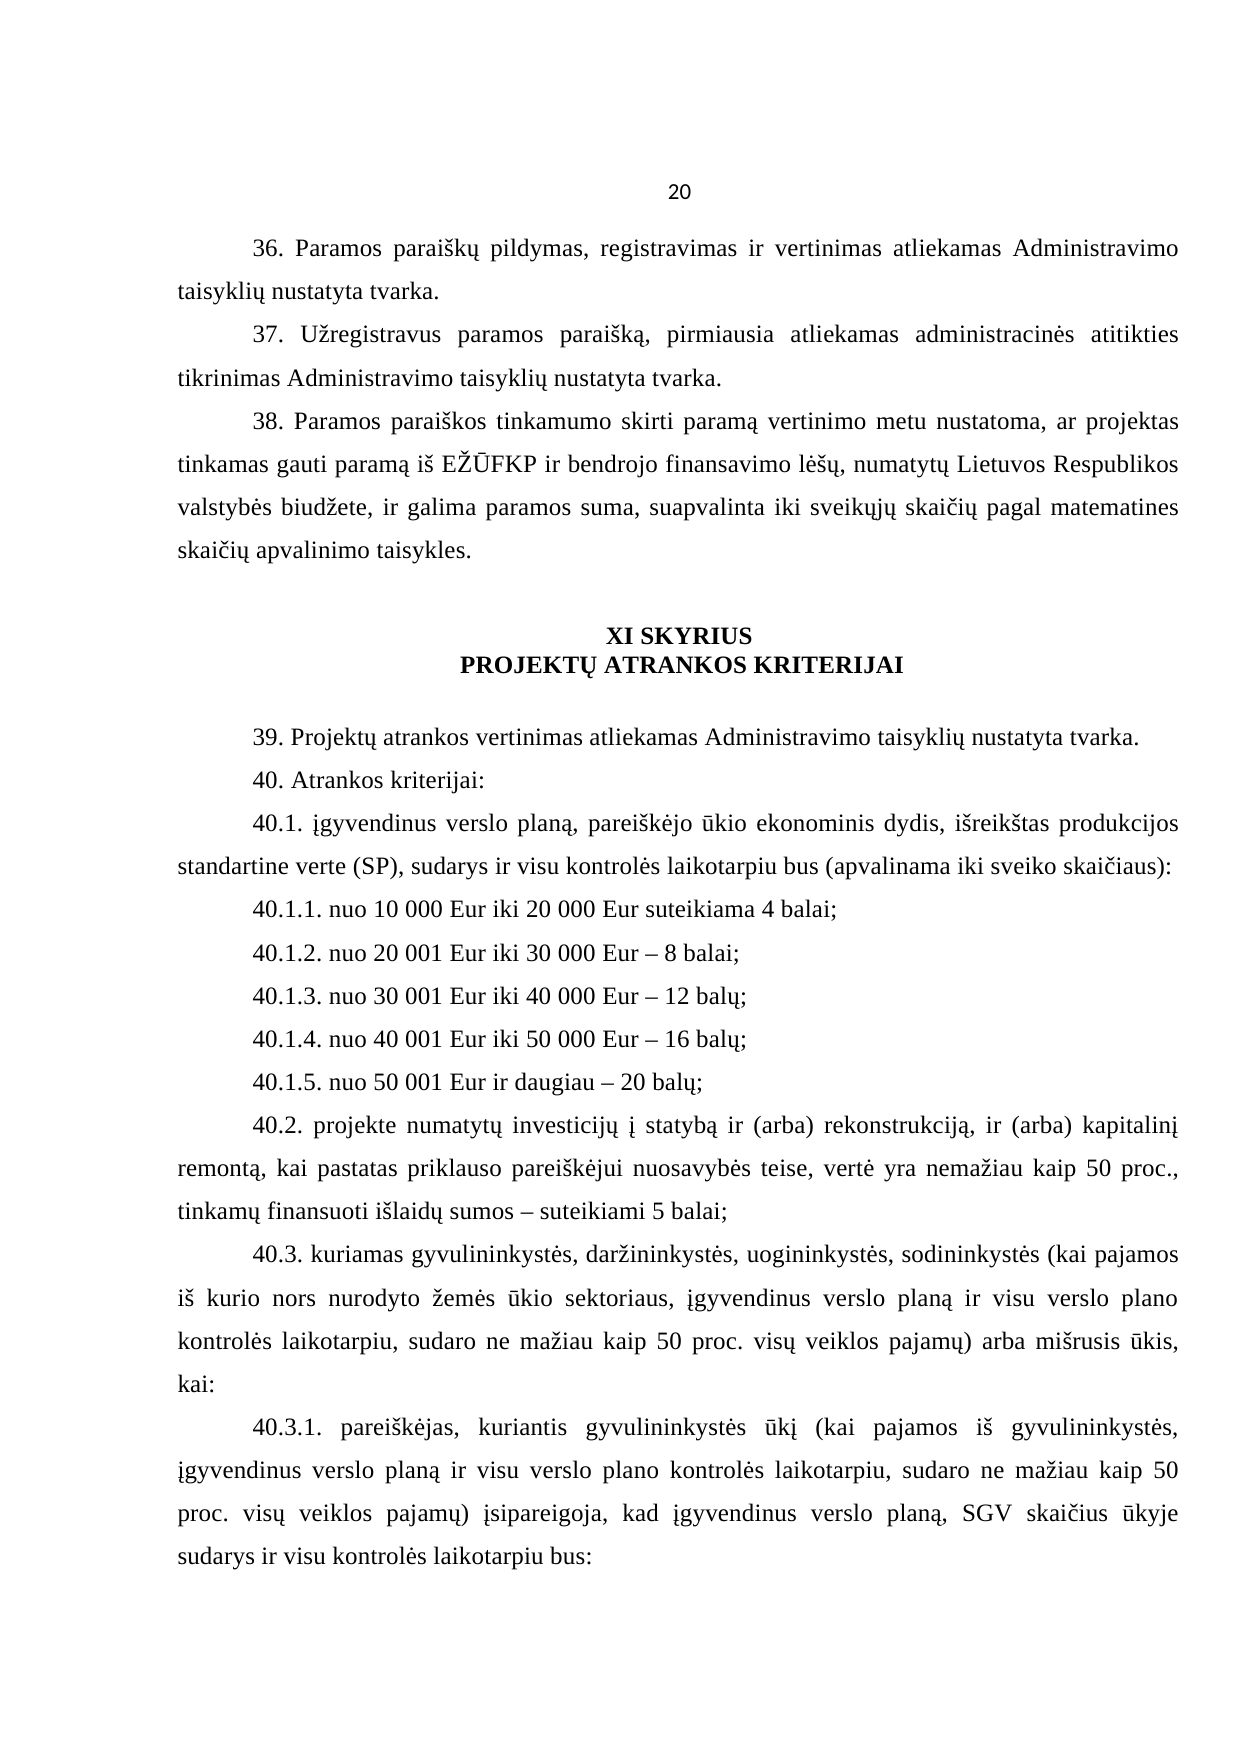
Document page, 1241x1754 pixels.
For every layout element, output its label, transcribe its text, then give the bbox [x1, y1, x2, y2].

text 40.1.2. nuo 20 001 Eur iki 30 000 Eur – 8 balai; [177, 938, 1181, 966]
text PROJEKTŲ ATRANKOS KRITERIJAI [177, 650, 1181, 679]
text 40.2. projekte numatytų investicijų į statybą ir (arba) rekonstrukciją, ir (arba) kapitalinį remontą, kai pastatas priklauso pareiškėjui nuosavybės teise, vertė yra nemažiau kaip 50 proc., tinkamų finansuoti išlaidų sumos – suteikiami 5 balai; [177, 1110, 1181, 1225]
text 40.1.4. nuo 40 001 Eur iki 50 000 Eur – 16 balų; [177, 1024, 1181, 1053]
text 40.1.5. nuo 50 001 Eur ir daugiau – 20 balų; [177, 1067, 1181, 1096]
text 37. Užregistravus paramos paraišką, pirmiausia atliekamas administracinės atitikties tikrinimas Administravimo taisyklių nustatyta tvarka. [177, 319, 1181, 391]
text 40.1.3. nuo 30 001 Eur iki 40 000 Eur – 12 balų; [177, 981, 1181, 1009]
text 36. Paramos paraiškų pildymas, registravimas ir vertinimas atliekamas Administravimo taisyklių nustatyta tvarka. [177, 233, 1181, 305]
text 39. Projektų atrankos vertinimas atliekamas Administravimo taisyklių nustatyta tvarka. [177, 722, 1181, 751]
text 40. Atrankos kriterijai: [177, 765, 1181, 794]
text 40.3. kuriamas gyvulininkystės, daržininkystės, uogininkystės, sodininkystės (kai pajamos iš kurio nors nurodyto žemės ūkio sektoriaus, įgyvendinus verslo planą ir visu verslo plano kontrolės laikotarpiu, sudaro ne mažiau kaip 50 proc. visų veiklos pajamų) arba mišrusis ūkis, kai: [177, 1239, 1181, 1398]
text 40.3.1. pareiškėjas, kuriantis gyvulininkystės ūkį (kai pajamos iš gyvulininkystės, įgyvendinus verslo planą ir visu verslo plano kontrolės laikotarpiu, sudaro ne mažiau kaip 50 proc. visų veiklos pajamų) įsipareigoja, kad įgyvendinus verslo planą, SGV skaičius ūkyje sudarys ir visu kontrolės laikotarpiu bus: [177, 1412, 1181, 1570]
text 38. Paramos paraiškos tinkamumo skirti paramą vertinimo metu nustatoma, ar projektas tinkamas gauti paramą iš EŽŪFKP ir bendrojo finansavimo lėšų, numatytų Lietuvos Respublikos valstybės biudžete, ir galima paramos suma, suapvalinta iki sveikųjų skaičių pagal matematines skaičių apvalinimo taisykles. [177, 406, 1181, 564]
text 40.1.1. nuo 10 000 Eur iki 20 000 Eur suteikiama 4 balai; [177, 894, 1181, 923]
text 40.1. įgyvendinus verslo planą, pareiškėjo ūkio ekonominis dydis, išreikštas produkcijos standartine verte (SP), sudarys ir visu kontrolės laikotarpiu bus (apvalinama iki sveiko skaičiaus): [177, 808, 1181, 880]
text XI SKYRIUS [177, 621, 1181, 650]
